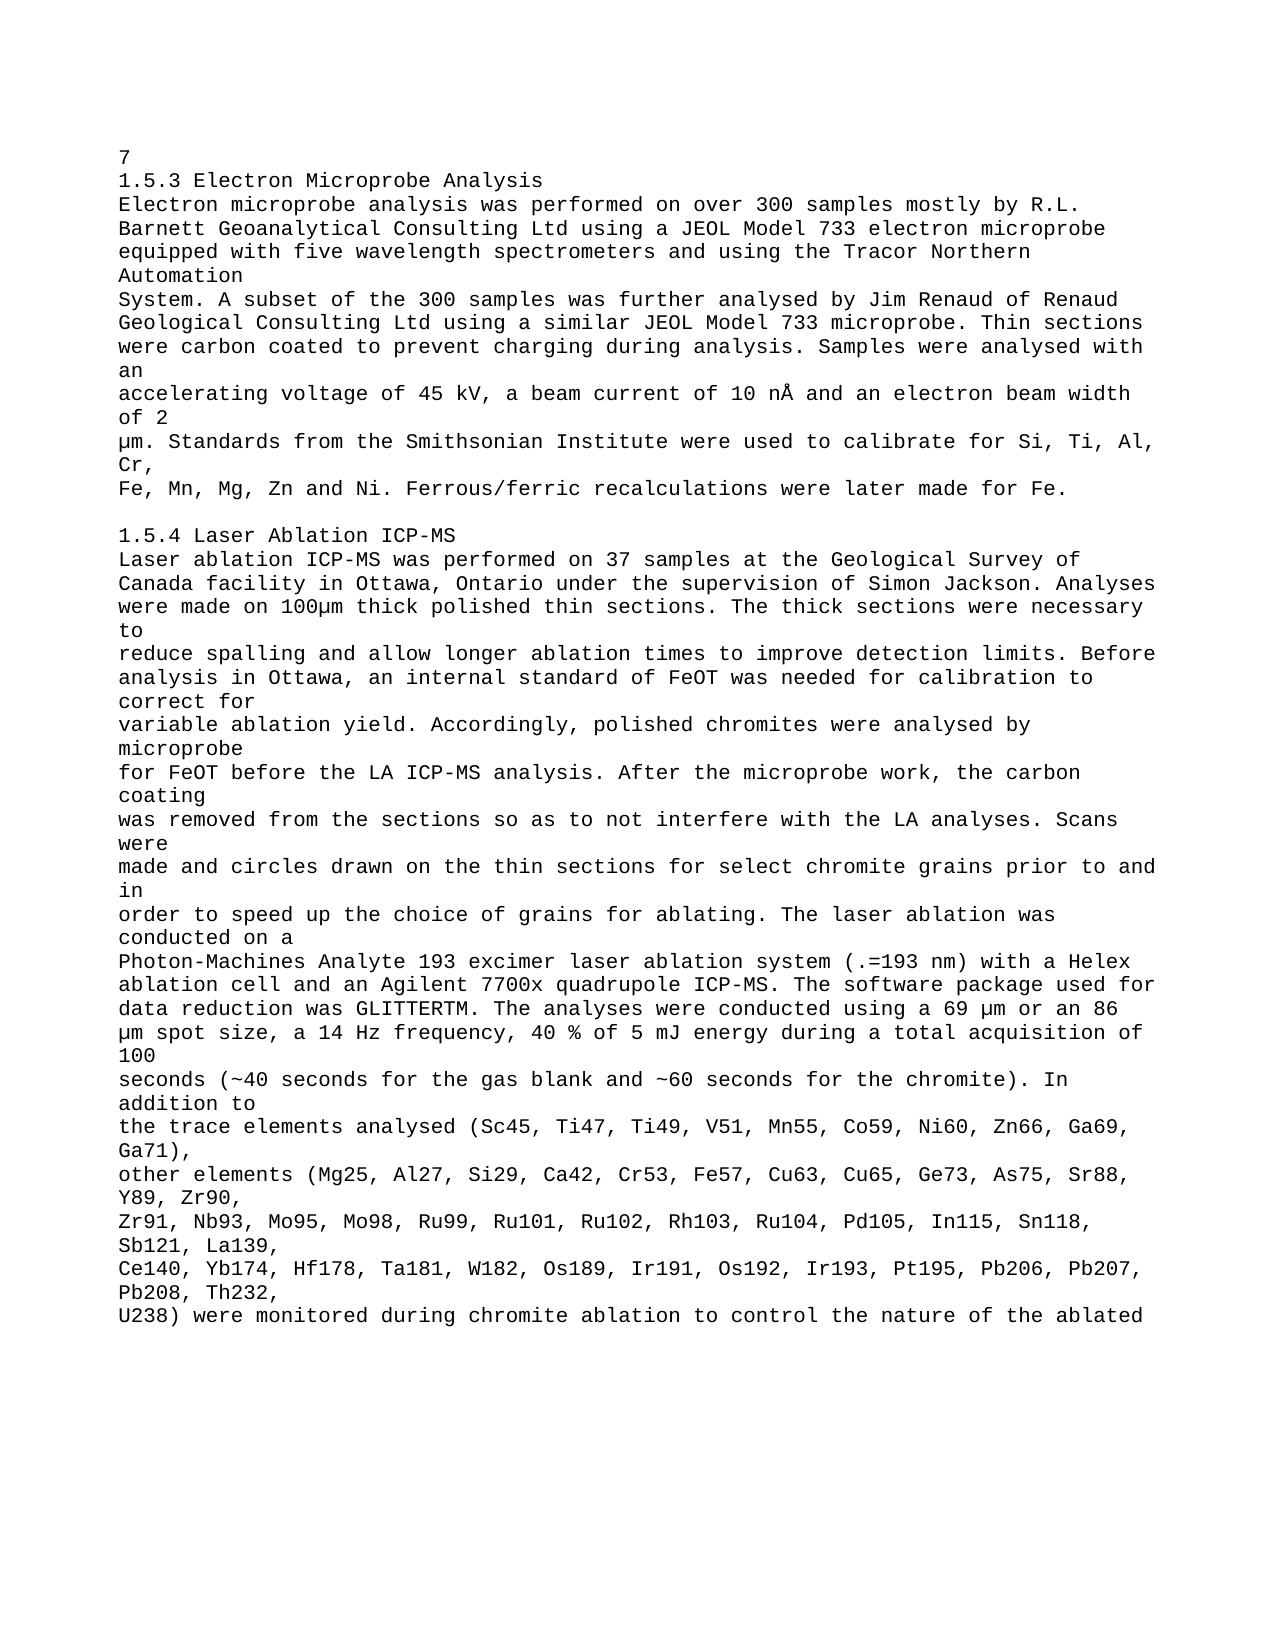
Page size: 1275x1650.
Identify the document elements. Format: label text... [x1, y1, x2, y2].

text other elements (Mg25, Al27, Si29, Ca42, Cr53, Fe57, Cu63, Cu65, Ge73, As75, Sr88, Y89, Zr90, [118, 1164, 1157, 1211]
text 7 [118, 147, 1157, 171]
text seconds (~40 seconds for the gas blank and ~60 seconds for the chromite). In addition to [118, 1069, 1157, 1116]
text order to speed up the choice of grains for ablating. The laser ablation was conducted on a [118, 903, 1157, 951]
text were made on 100µm thick polished thin sections. The thick sections were necessary to [118, 596, 1157, 643]
text Barnett Geoanalytical Consulting Ltd using a JEOL Model 733 electron microprobe [118, 218, 1157, 241]
text equipped with five wavelength spectrometers and using the Tracor Northern Automation [118, 241, 1157, 289]
text System. A subset of the 300 samples was further analysed by Jim Renaud of Renaud [118, 289, 1157, 312]
text Ce140, Yb174, Hf178, Ta181, W182, Os189, Ir191, Os192, Ir193, Pt195, Pb206, Pb207, Pb208, Th232, [118, 1258, 1157, 1306]
text Electron microprobe analysis was performed on over 300 samples mostly by R.L. [118, 194, 1157, 218]
text reduce spalling and allow longer ablation times to improve detection limits. Before [118, 643, 1157, 667]
text was removed from the sections so as to not interfere with the LA analyses. Scans were [118, 809, 1157, 856]
text 1.5.3 Electron Microprobe Analysis [118, 171, 1157, 194]
text Canada facility in Ottawa, Ontario under the supervision of Simon Jackson. Analyses [118, 572, 1157, 596]
text µm spot size, a 14 Hz frequency, 40 % of 5 mJ energy during a total acquisition of 100 [118, 1022, 1157, 1069]
text Fe, Mn, Mg, Zn and Ni. Ferrous/ferric recalculations were later made for Fe. [118, 478, 1157, 502]
text for FeOT before the LA ICP-MS analysis. After the microprobe work, the carbon coating [118, 762, 1157, 809]
text U238) were monitored during chromite ablation to control the nature of the ablated [118, 1306, 1157, 1329]
text variable ablation yield. Accordingly, polished chromites were analysed by microprobe [118, 714, 1157, 762]
text Photon-Machines Analyte 193 excimer laser ablation system (.=193 nm) with a Helex [118, 951, 1157, 974]
text were carbon coated to prevent charging during analysis. Samples were analysed with an [118, 336, 1157, 383]
text ablation cell and an Agilent 7700x quadrupole ICP-MS. The software package used for [118, 974, 1157, 998]
text data reduction was GLITTERTM. The analyses were conducted using a 69 µm or an 86 [118, 998, 1157, 1022]
text µm. Standards from the Smithsonian Institute were used to calibrate for Si, Ti, Al, Cr, [118, 431, 1157, 478]
text Geological Consulting Ltd using a similar JEOL Model 733 microprobe. Thin sections [118, 312, 1157, 336]
text the trace elements analysed (Sc45, Ti47, Ti49, V51, Mn55, Co59, Ni60, Zn66, Ga69, Ga71), [118, 1116, 1157, 1164]
text Laser ablation ICP-MS was performed on 37 samples at the Geological Survey of [118, 549, 1157, 572]
text Zr91, Nb93, Mo95, Mo98, Ru99, Ru101, Ru102, Rh103, Ru104, Pd105, In115, Sn118, Sb121, La139, [118, 1211, 1157, 1258]
text analysis in Ottawa, an internal standard of FeOT was needed for calibration to correct for [118, 667, 1157, 714]
text made and circles drawn on the thin sections for select chromite grains prior to and in [118, 856, 1157, 903]
text 1.5.4 Laser Ablation ICP-MS [118, 525, 1157, 549]
text accelerating voltage of 45 kV, a beam current of 10 nÅ and an electron beam width of 2 [118, 383, 1157, 431]
